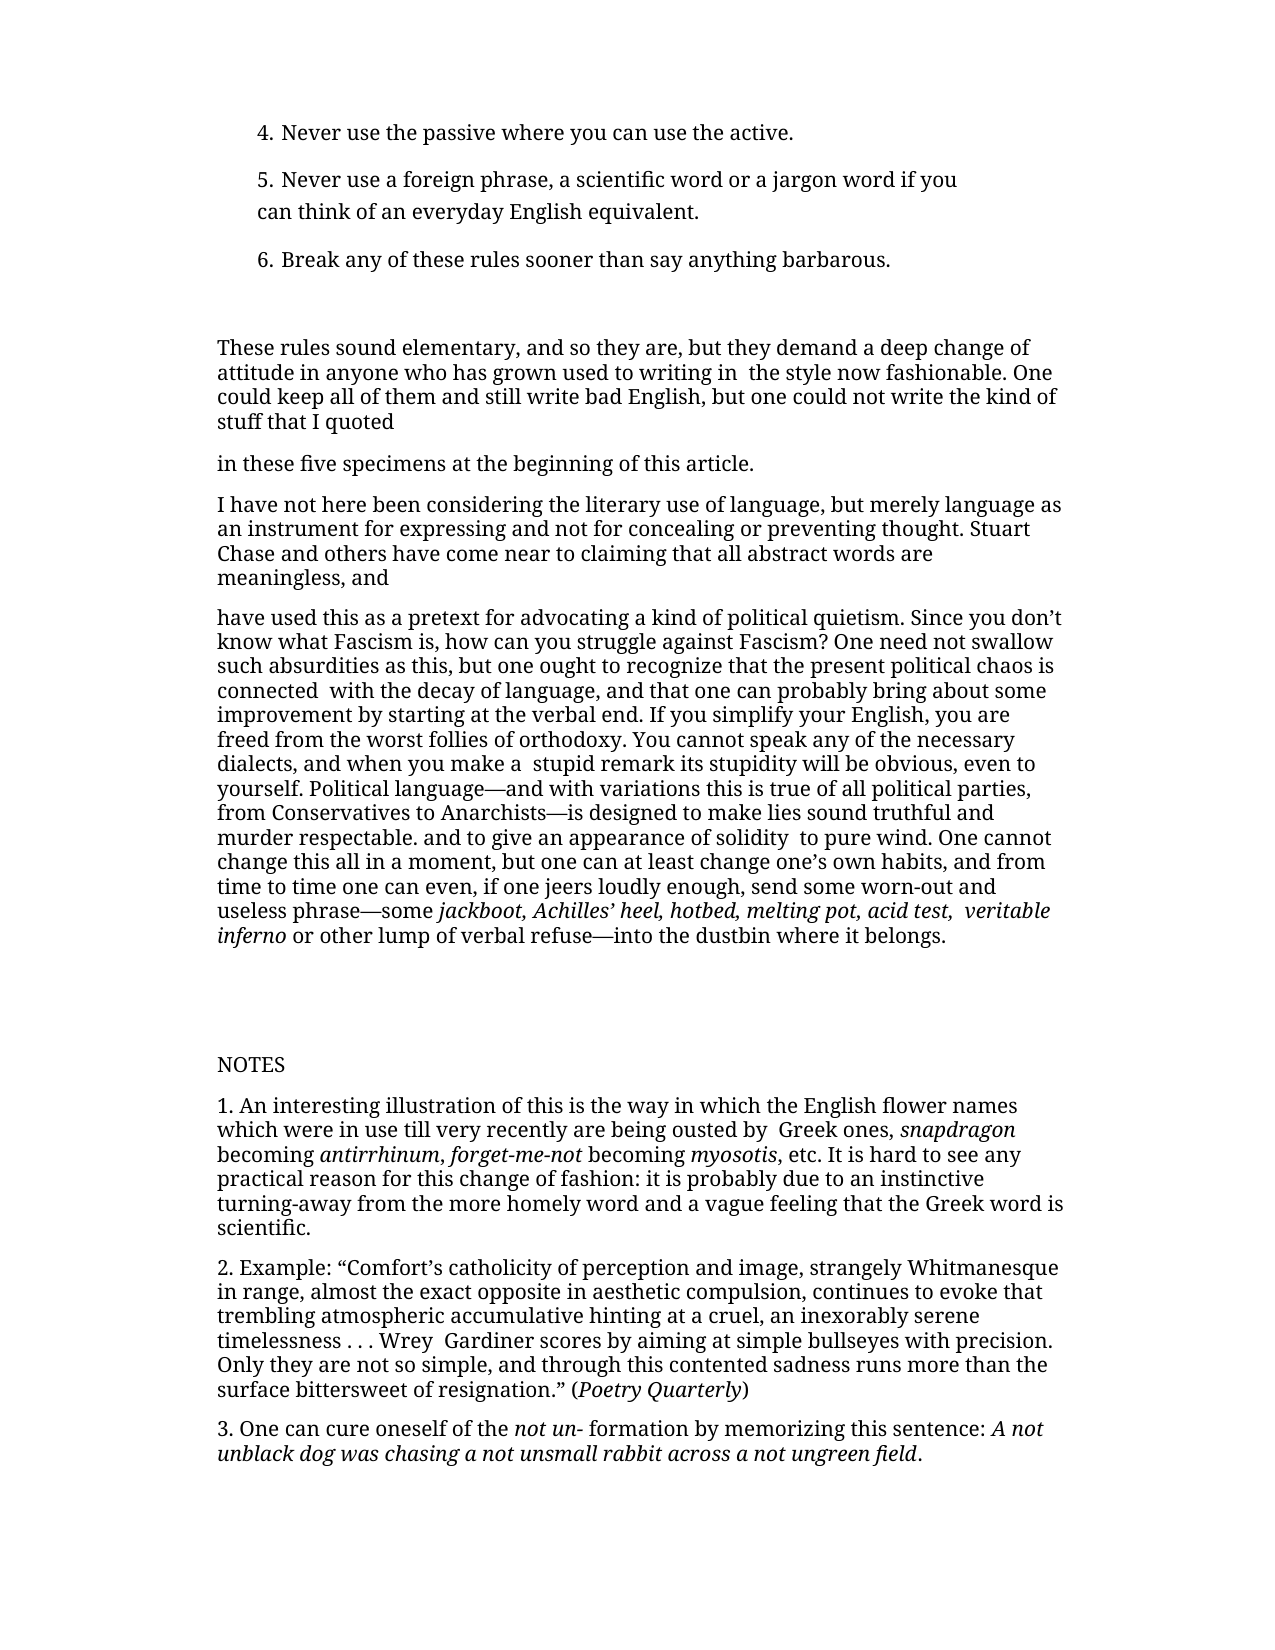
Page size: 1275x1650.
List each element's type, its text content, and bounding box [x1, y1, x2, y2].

text These rules sound elementary, and so they are, but they demand a deep change of attitude in anyone who has grown used to writing in the style now fashionable. One could keep all of them and still write bad English, but one could not write the kind of stuff that I quoted [217, 336, 1067, 434]
text have used this as a pretext for advocating a kind of political quietism. Since you don’t know what Fascism is, how can you struggle against Fascism? One need not swallow such absurdities as this, but one ought to recognize that the present political chaos is connected with the decay of language, and that one can probably bring about some improvement by starting at the verbal end. If you simplify your English, you are freed from the worst follies of orthodoxy. You cannot speak any of the necessary dialects, and when you make a stupid remark its stupidity will be obvious, even to yourself. Political language—and with variations this is true of all political parties, from Conservatives to Anarchists—is designed to make lies sound truthful and murder respectable. and to give an appearance of solidity to pure wind. One cannot change this all in a moment, but one can at least change one’s own habits, and from time to time one can even, if one jeers loudly enough, send some worn-out and useless phrase—some jackboot, Achilles’ heel, hotbed, melting pot, acid test, veritable inferno or other lump of verbal refuse—into the dustbin where it belongs. [217, 605, 1067, 948]
text 1. An interesting illustration of this is the way in which the English flower names which were in use till very recently are being ousted by Greek ones, snapdragon becoming antirrhinum, forget-me-not becoming myosotis, etc. It is hard to see any practical reason for this change of fashion: it is probably due to an instinctive turning-away from the more homely word and a vague feeling that the Greek word is scientific. [217, 1093, 1067, 1240]
text 5.Never use a foreign phrase, a scientific word or a jargon word if you can think of an everyday English equivalent. [257, 162, 968, 226]
text 2. Example: “Comfort’s catholicity of perception and image, strangely Whitmanesque in range, almost the exact opposite in aesthetic compulsion, continues to evoke that trembling atmospheric accumulative hinting at a cruel, an inexorably serene timelessness . . . Wrey Gardiner scores by aiming at simple bullseyes with precision. Only they are not so simple, and through this contented sadness runs more than the surface bittersweet of resignation.” (Poetry Quarterly) [217, 1255, 1067, 1402]
text I have not here been considering the literary use of language, but merely language as an instrument for expressing and not for concealing or preventing thought. Stuart Chase and others have come near to claiming that all abstract words are meaningless, and [217, 492, 1067, 590]
text 3. One can cure oneself of the not un- formation by memorizing this sentence: A not unblack dog was chasing a not unsmall rabbit across a not ungreen field. [217, 1417, 1067, 1466]
text NOTES [217, 1050, 1067, 1078]
text in these five specimens at the beginning of this article. [217, 449, 1067, 477]
text 6.Break any of these rules sooner than say anything barbarous. [257, 241, 968, 274]
text 4.Never use the passive where you can use the active. [257, 118, 968, 147]
